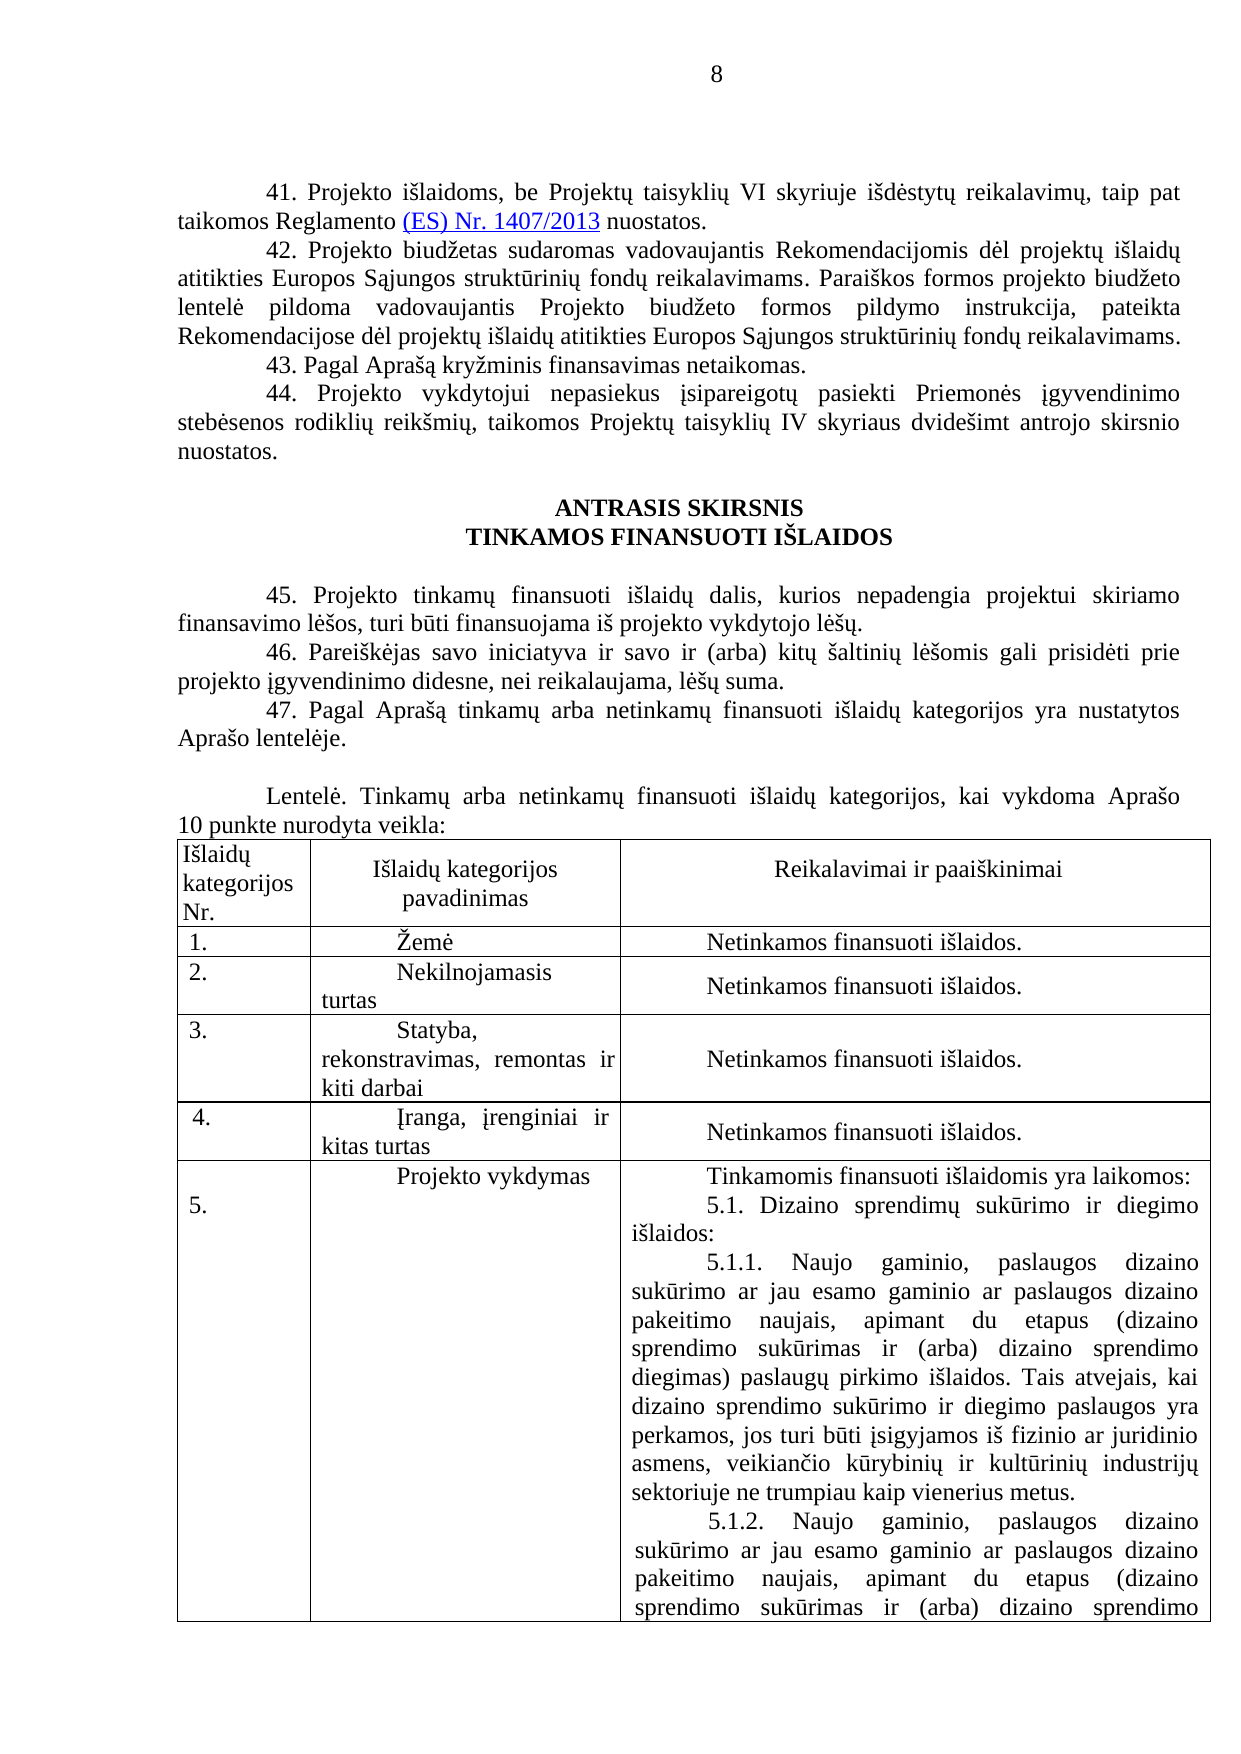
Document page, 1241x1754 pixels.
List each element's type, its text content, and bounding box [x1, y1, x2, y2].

table_cell 3. [178, 1015, 310, 1101]
table_cell Projekto vykdymas [311, 1161, 620, 1621]
table_cell Netinkamos finansuoti išlaidos. [621, 1015, 1210, 1101]
table_header Išlaidų kategorijos Nr. [178, 840, 310, 926]
table_header Išlaidų kategorijos pavadinimas [311, 840, 620, 926]
text ANTRASIS SKIRSNIS [177, 493, 1181, 522]
text 42. Projekto biudžetas sudaromas vadovaujantis Rekomendacijomis dėl projektų išlaidų atitikties Europos Sąjungos struktūrinių fondų reikalavimams. Paraiškos formos projekto biudžeto lentelė pildoma vadovaujantis Projekto biudžeto formos pildymo instrukcija, pateikta Rekomendacijose dėl projektų išlaidų atitikties Europos Sąjungos struktūrinių fondų reikalavimams. [177, 235, 1181, 350]
table_cell Įranga, įrenginiai ir kitas turtas [311, 1103, 620, 1160]
table_cell Netinkamos finansuoti išlaidos. [621, 927, 1210, 956]
text 41. Projekto išlaidoms, be Projektų taisyklių VI skyriuje išdėstytų reikalavimų, taip pat taikomos Reglamento (ES) Nr. 1407/2013 nuostatos. [177, 177, 1181, 235]
table_cell 5. [178, 1161, 310, 1621]
text 43. Pagal Aprašą kryžminis finansavimas netaikomas. [177, 350, 1181, 378]
table_cell Netinkamos finansuoti išlaidos. [621, 1103, 1210, 1160]
table_cell 1. [178, 927, 310, 956]
table_cell Netinkamos finansuoti išlaidos. [621, 957, 1210, 1014]
table_header Reikalavimai ir paaiškinimai [621, 840, 1210, 926]
text 44. Projekto vykdytojui nepasiekus įsipareigotų pasiekti Priemonės įgyvendinimo stebėsenos rodiklių reikšmių, taikomos Projektų taisyklių IV skyriaus dvidešimt antrojo skirsnio nuostatos. [177, 378, 1181, 465]
table_cell Nekilnojamasis turtas [311, 957, 620, 1014]
text 46. Pareiškėjas savo iniciatyva ir savo ir (arba) kitų šaltinių lėšomis gali prisidėti prie projekto įgyvendinimo didesne, nei reikalaujama, lėšų suma. [177, 637, 1181, 695]
table_cell 2. [178, 957, 310, 1014]
table_cell Žemė [311, 927, 620, 956]
table_cell Tinkamomis finansuoti išlaidomis yra laikomos: 5.1. Dizaino sprendimų sukūrimo ir diegimo išlaidos: 5.1.1. Naujo gaminio, paslaugos dizaino sukūrimo ar jau esamo gaminio ar paslaugos dizaino pakeitimo naujais, apimant du etapus (dizaino sprendimo sukūrimas ir (arba) dizaino sprendimo diegimas) paslaugų pirkimo išlaidos. Tais atvejais, kai dizaino sprendimo sukūrimo ir diegimo paslaugos yra perkamos, jos turi būti įsigyjamos iš fizinio ar juridinio asmens, veikiančio kūrybinių ir kultūrinių industrijų sektoriuje ne trumpiau kaip vienerius metus. 5.1.2. Naujo gaminio, paslaugos dizaino sukūrimo ar jau esamo gaminio ar paslaugos dizaino pakeitimo naujais, apimant du etapus (dizaino sprendimo sukūrimas ir (arba) dizaino sprendimo [621, 1161, 1210, 1621]
table_cell 4. [178, 1103, 310, 1160]
table_cell Statyba, rekonstravimas, remontas ir kiti darbai [311, 1015, 620, 1101]
text Lentelė. Tinkamų arba netinkamų finansuoti išlaidų kategorijos, kai vykdoma Aprašo 10 punkte nurodyta veikla: [177, 781, 1181, 838]
text 47. Pagal Aprašą tinkamų arba netinkamų finansuoti išlaidų kategorijos yra nustatytos Aprašo lentelėje. [177, 695, 1181, 752]
text TINKAMOS FINANSUOTI IŠLAIDOS [177, 522, 1181, 551]
text 45. Projekto tinkamų finansuoti išlaidų dalis, kurios nepadengia projektui skiriamo finansavimo lėšos, turi būti finansuojama iš projekto vykdytojo lėšų. [177, 580, 1181, 637]
